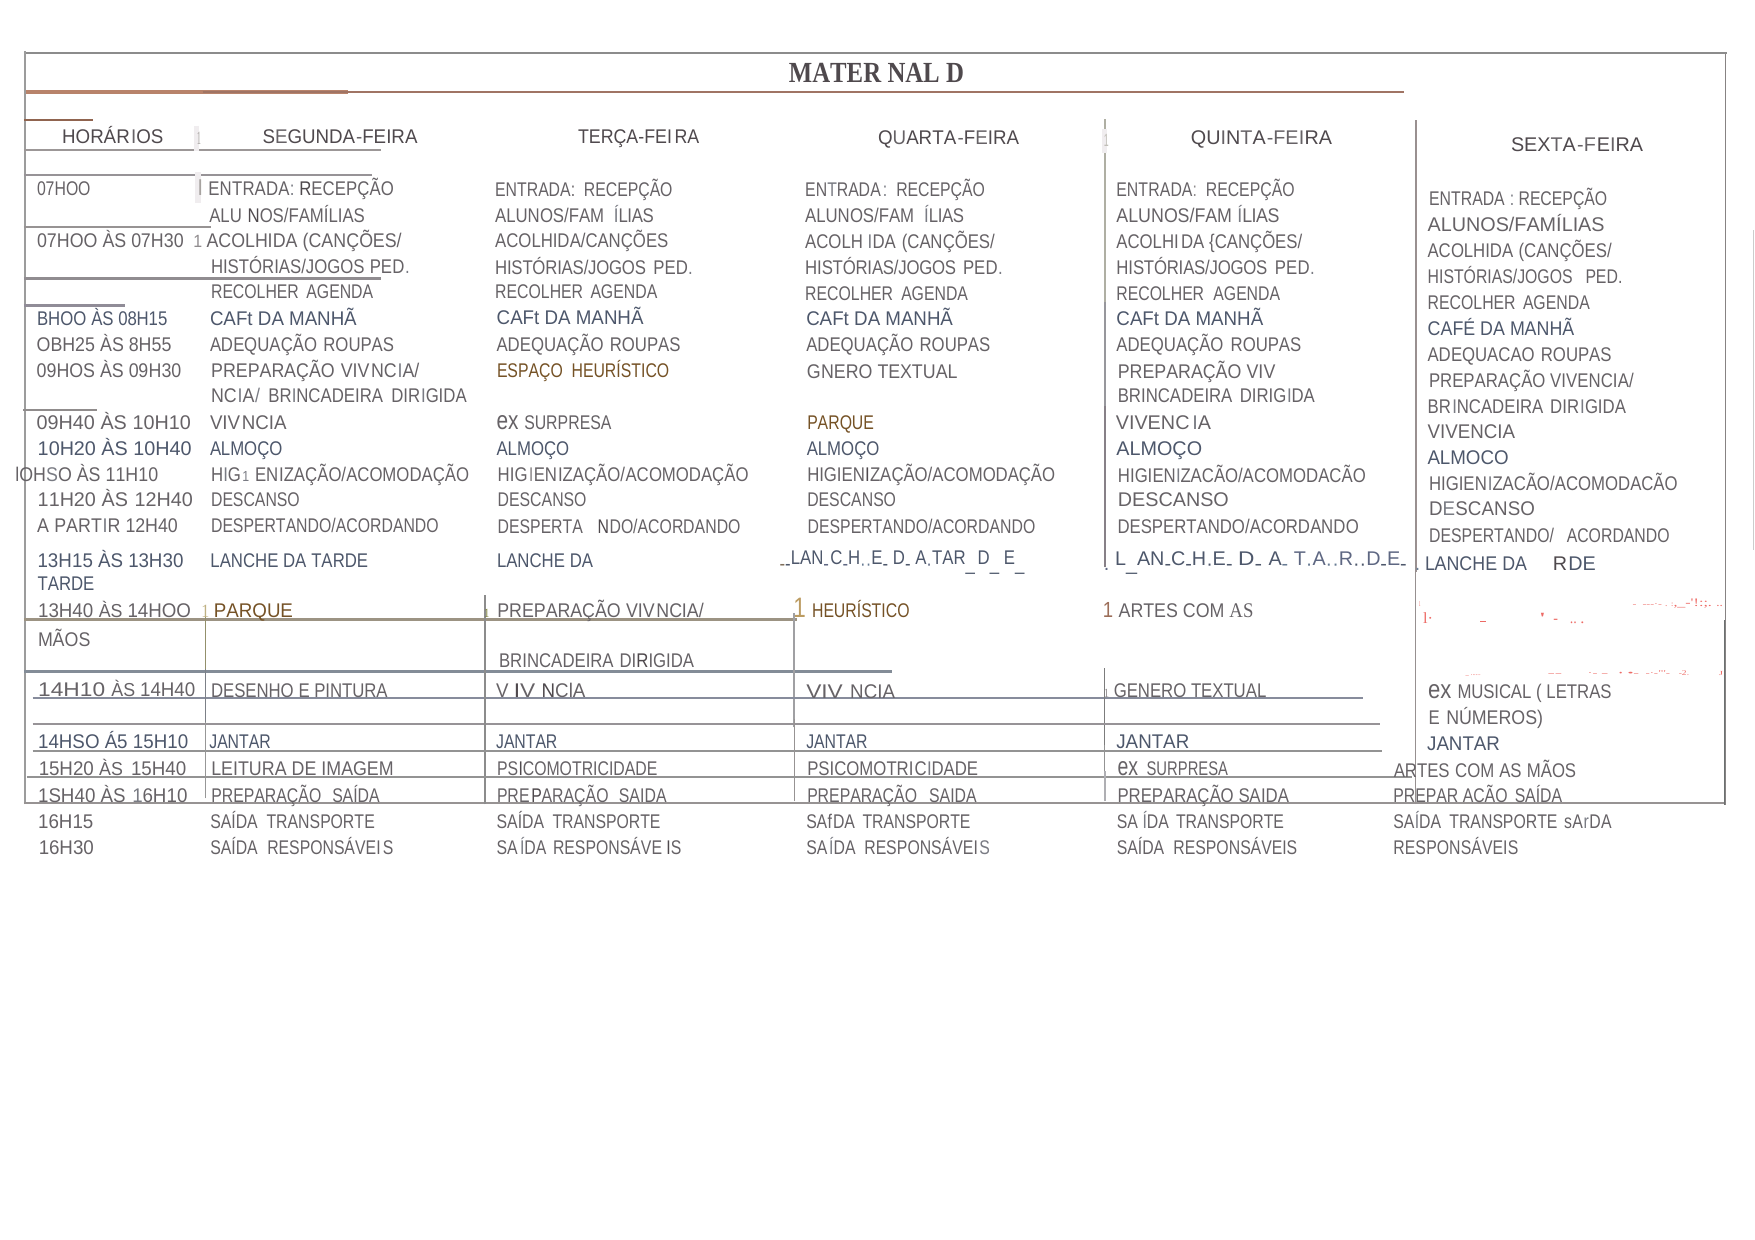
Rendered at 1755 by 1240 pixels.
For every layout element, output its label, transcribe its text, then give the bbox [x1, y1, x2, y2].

text [795, 652, 1188, 671]
text [1726, 732, 1754, 755]
text [1105, 671, 1415, 677]
text A PARTIR 12H40 DESPERTANDO/ACORDANDO DESPERTA NDO/ACORDANDO DESPERTANDO/ACORDANDO [37, 514, 1104, 538]
text 07HOO I ENTRADA: RECEPÇÃO ENTRADA: RECEPÇÃO ENTRADA: RECEPÇÃO ENTRADA: RECEPÇÃO ALU NOS/FAMÍLIAS ALUNOS/FAM ÍLIAS ALUNOS/FAM ÍLIAS ALUNOS/FAM ÍLIAS [1106, 174, 1299, 226]
text l· ' - .. . [1423, 609, 1725, 627]
text 1 GENERO TEXTUAL [1105, 678, 1299, 697]
text [26, 652, 205, 670]
text ENTRADA : RECEPÇÃO ALUNOS/FAMÍLIAS ACOLHIDA (CANÇÕES/ HISTÓRIAS/JOGOS PED. RECOLHER AGENDA CAFÉ DA MANHÃ ADEQUACAO ROUPAS [1427, 187, 1636, 366]
text _ ...... [1416, 671, 1480, 677]
text DESPERTANDO/ ACORDANDO [1429, 524, 1725, 547]
text 07HOO ÀS 07H30 1 ACOLHIDA (CANÇÕES/ ACOLHIDA/CANÇÕES ACOLH IDA (CANÇÕES/ ACOLHIDA {CANÇÕES/ HISTÓRIAS/JOGOS PED. HISTÓRIAS/JOGOS PED. HISTÓRIAS/JOGOS PED. HISTÓRIAS/JOGOS PED. RECOLHER AGENDA RECOLHER AGENDA RECOLHER AGENDA RECOLHER AGENDA [1106, 229, 1319, 304]
subtitle MATER NAL D [26, 56, 1725, 89]
text [1726, 446, 1753, 520]
text BHOO ÀS 08H15 CAFt DA MANHÃ CAFt DA MANHÃ CAFt DA MANHÃ CAFt DA MANHÃ OBH25 ÀS 8H55 ADEQUAÇÃO ROUPAS ADEQUAÇÃO ROUPAS ADEQUAÇÃO ROUPAS ADEQUAÇÃO ROUPAS [36, 306, 1104, 356]
text lOHSO ÀS 11H10 HIG1 ENIZAÇÃO/ACOMODAÇÃO HIGIENIZAÇÃO/ACOMODAÇÃO HIGIENIZAÇÃO/ACOMODAÇÃO HIGIENIZACÃO/ACOMODACÃO 11H20 ÀS 12H40 DESCANSO DESCANSO DESCANSO DESCANSO [26, 463, 1104, 511]
text JANTAR [1427, 732, 1724, 755]
text 09HOS ÀS 09H30 PREPARAÇÃO VIVNCIA/ ESPAÇO HEURÍSTICO GNERO TEXTUAL PREPARAÇÃO VIV NCIA/ BRINCADEIRA DIRIGIDA BRINCADEIRA DIRIGIDA [1106, 359, 1326, 407]
text PREPARAÇÃO SAIDA [1105, 784, 1299, 802]
text ALMOCO HIGIENIZACÃO/ACOMODACÃO DESCANSO [1427, 446, 1725, 520]
text ALMOÇO [1106, 437, 1375, 459]
text 16H30 SAÍDA RESPONSÁVEIS SAÍDA RESPONSÁVE IS SAÍDA RESPONSÁVEIS SAÍDA RESPONSÁVEIS [38, 836, 1299, 858]
text BHOO ÀS 08H15 CAFt DA MANHÃ CAFt DA MANHÃ CAFt DA MANHÃ CAFt DA MANHÃ OBH25 ÀS 8H55 ADEQUAÇÃO ROUPAS ADEQUAÇÃO ROUPAS ADEQUAÇÃO ROUPAS ADEQUAÇÃO ROUPAS [1106, 306, 1304, 356]
text SEXTA-FEIRA [1429, 133, 1725, 156]
text 15H20 ÀS 15H40 [38, 753, 205, 776]
text ex SURPRESA [1105, 753, 1299, 776]
text V IV NClA [486, 678, 793, 697]
text PSICOMOTRICIDADE [486, 753, 794, 776]
text 13H40 ÀS 14HOO 1 PARQUE 1 PREPARAÇÃO VIVNCIA/ 1 HEURÍSTICO 1 ARTES COM AS MÃOS [38, 594, 1302, 652]
text BRINCADEIRA DIRIGIDA [486, 652, 793, 670]
text 07HOO I ENTRADA: RECEPÇÃO ENTRADA: RECEPÇÃO ENTRADA: RECEPÇÃO ENTRADA: RECEPÇÃO ALU NOS/FAMÍLIAS ALUNOS/FAM ÍLIAS ALUNOS/FAM ÍLIAS ALUNOS/FAM ÍLIAS [37, 174, 1104, 226]
text 14H10 ÀS 14H40 [38, 678, 205, 697]
text VIVENCIA [1106, 408, 1375, 435]
text PSICOMOTRICIDADE [795, 753, 1104, 776]
text 16H15 SAÍDA TRANSPORTE SAÍDA TRANSPORTE SAfDA TRANSPORTE SA ÍDA TRANSPORTE [38, 810, 1299, 832]
text DESENHO E PINTURA [206, 678, 484, 697]
text [486, 673, 793, 677]
text lOHSO ÀS 11H10 HIG1 ENIZAÇÃO/ACOMODAÇÃO HIGIENIZAÇÃO/ACOMODAÇÃO HIGIENIZAÇÃO/ACOMODAÇÃO HIGIENIZACÃO/ACOMODACÃO 11H20 ÀS 12H40 DESCANSO DESCANSO DESCANSO DESCANSO [1106, 463, 1375, 511]
text 09HOS ÀS 09H30 PREPARAÇÃO VIVNCIA/ ESPAÇO HEURÍSTICO GNERO TEXTUAL PREPARAÇÃO VIV NCIA/ BRINCADEIRA DIRIGIDA BRINCADEIRA DIRIGIDA [36, 359, 1104, 407]
text JANTAR [795, 731, 1104, 750]
text JANTAR [486, 731, 794, 750]
text HORÁRIOS 1 SEGUNDA-FEIRA TERÇA-FEIRA QUARTA-FEIRA [37, 124, 1104, 150]
text PREPARAÇÃO SAIDA [486, 784, 794, 802]
text 10H20 ÀS 10H40 ALMOÇO ALMOÇO ALMOÇO [37, 437, 1104, 459]
text [1726, 133, 1754, 156]
text 07HOO ÀS 07H30 1 ACOLHIDA (CANÇÕES/ ACOLHIDA/CANÇÕES ACOLH IDA (CANÇÕES/ ACOLHIDA {CANÇÕES/ HISTÓRIAS/JOGOS PED. HISTÓRIAS/JOGOS PED. HISTÓRIAS/JOGOS PED. HISTÓRIAS/JOGOS PED. RECOLHER AGENDA RECOLHER AGENDA RECOLHER AGENDA RECOLHER AGENDA [37, 229, 1104, 304]
text PREPARAÇÃO SAIDA [795, 784, 1104, 802]
text PREPARAÇÃO VIVENCIA/ BRINCADEIRA DIRIGIDA VIVENCIA [1427, 369, 1636, 443]
text 1 - ---·- . :,_-'!:;. .. [1418, 596, 1725, 609]
text 13H15 ÀS 13H30 LANCHE DA TARDE LANCHE DA TARDE [37, 549, 654, 594]
text [1726, 609, 1754, 627]
text 09H40 ÀS 10H10 VIVNCIA ex SURPRESA PARQUE [36, 408, 1104, 435]
text --LAN-C-H··E- D- A·TAR_D_ E_ . L_AN-C-H·E- D- A- T·A··R··D-E- [779, 552, 1415, 574]
text 1SH40 ÀS 16H10 PREPARAÇÃO SAÍDA [38, 784, 484, 802]
text [1726, 524, 1753, 547]
text -- ·- - • •- -·-"'- -2. J [1547, 671, 1724, 677]
text . LANCHE DA RDE [1416, 552, 1725, 574]
text DESPERTANDO/ACORDANDO [1106, 514, 1375, 538]
text JANTAR [1105, 731, 1299, 750]
text JANTAR [206, 731, 484, 750]
text ex MUSICAL ( LETRAS E NÚMEROS) [1428, 679, 1625, 729]
text VIV NCIA [795, 678, 1104, 697]
text LEITURA DE IMAGEM [206, 753, 484, 776]
text 1 QUINTA-FEIRA [1106, 124, 1375, 150]
text [795, 671, 1104, 677]
text ARTES COM AS MÃOS PREPAR ACÃO SAÍDA SAÍDA TRANSPORTE sArDA RESPONSÁVEIS [1393, 804, 1613, 859]
text [26, 673, 205, 677]
text [206, 673, 484, 677]
subtitle [1726, 56, 1748, 89]
subtitle [4, 56, 24, 89]
text 14HSO Á5 15H10 [38, 731, 205, 750]
text [206, 652, 484, 670]
text ARTES COM AS MÃOS PREPAR ACÃO SAÍDA SAÍDA TRANSPORTE sArDA RESPONSÁVEIS [1416, 758, 1613, 802]
